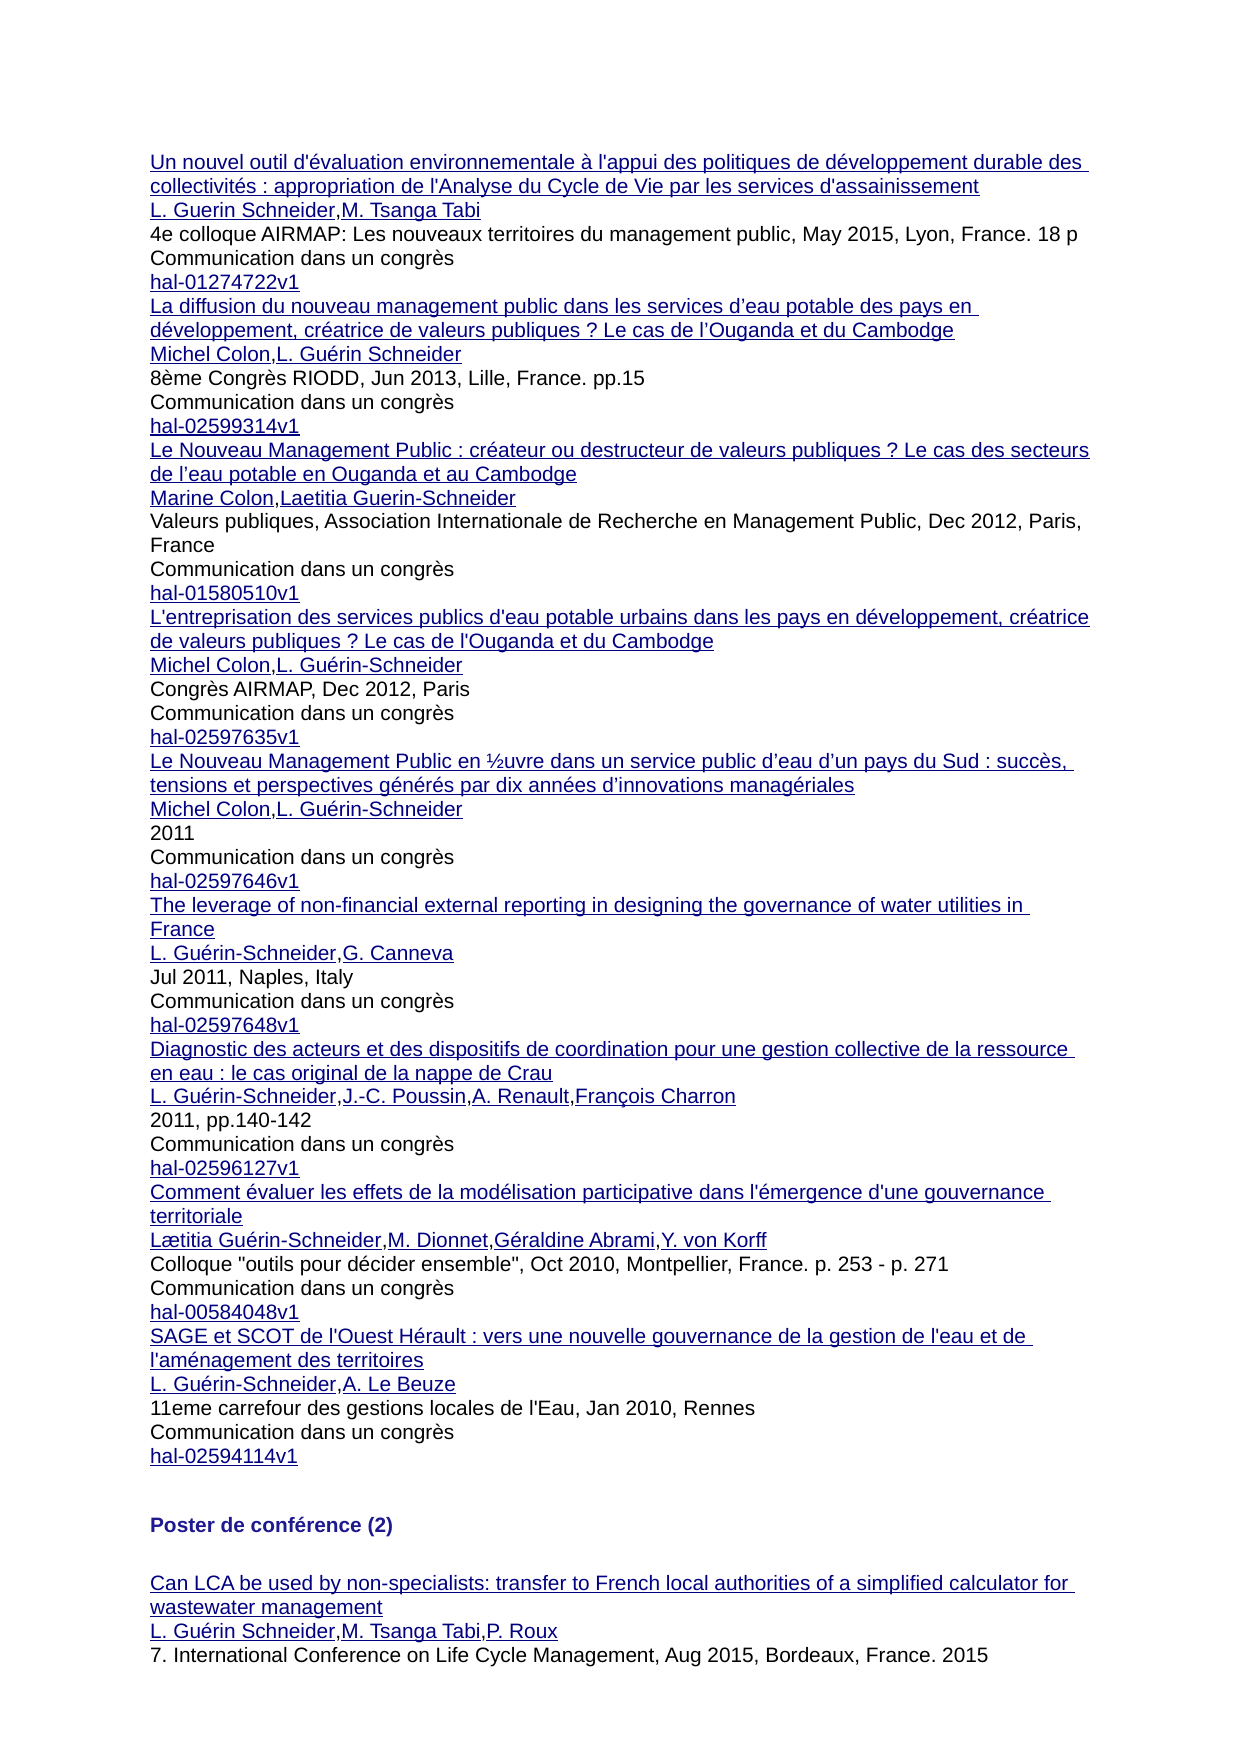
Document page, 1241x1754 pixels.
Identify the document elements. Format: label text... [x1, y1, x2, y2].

table_cell Un nouvel outil d'évaluation environnementale à l'appui des politiques de développement durable des collectivités : appropriation de l'Analyse du Cycle de Vie par les services d'assainissement L. Guerin Schneider,M. Tsanga Tabi 4e colloque AIRMAP: Les nouveaux territoires du management public, May 2015, Lyon, France. 18 p Communication dans un congrès hal-01274722v1 [150, 150, 1090, 294]
table_header Can LCA be used by non-specialists: transfer to French local authorities of a simplified calculator for wastewater management L. Guérin Schneider,M. Tsanga Tabi,P. Roux 7. International Conference on Life Cycle Management, Aug 2015, Bordeaux, France. 2015 [150, 1571, 1090, 1667]
table_cell Le Nouveau Management Public : créateur ou destructeur de valeurs publiques ? Le cas des secteurs [150, 438, 1090, 458]
subtitle Poster de conférence (2) [150, 1512, 1090, 1536]
table_cell The leverage of non-financial external reporting in designing the governance of water utilities in France L. Guérin-Schneider,G. Canneva Jul 2011, Naples, Italy Communication dans un congrès hal-02597648v1 [150, 893, 1090, 1036]
table_cell SAGE et SCOT de l'Ouest Hérault : vers une nouvelle gouvernance de la gestion de l'eau et de l'aménagement des territoires L. Guérin-Schneider,A. Le Beuze 11eme carrefour des gestions locales de l'Eau, Jan 2010, Rennes Communication dans un congrès hal-02594114v1 [150, 1324, 1090, 1468]
table_cell L'entreprisation des services publics d'eau potable urbains dans les pays en développement, créatrice [150, 605, 1090, 626]
table_cell Le Nouveau Management Public en ½uvre dans un service public d’eau d’un pays du Sud : succès, tensions et perspectives générés par dix années d’innovations managériales Michel Colon,L. Guérin-Schneider 2011 Communication dans un congrès hal-02597646v1 [150, 749, 1090, 893]
table_cell Diagnostic des acteurs et des dispositifs de coordination pour une gestion collective de la ressource en eau : le cas original de la nappe de Crau L. Guérin-Schneider,J.-C. Poussin,A. Renault,François Charron 2011, pp.140-142 Communication dans un congrès hal-02596127v1 [150, 1036, 1090, 1180]
table_cell La diffusion du nouveau management public dans les services d’eau potable des pays en développement, créatrice de valeurs publiques ? Le cas de l’Ouganda et du Cambodge Michel Colon,L. Guérin Schneider 8ème Congrès RIODD, Jun 2013, Lille, France. pp.15 Communication dans un congrès hal-02599314v1 [150, 294, 1090, 437]
table_cell de valeurs publiques ? Le cas de l'Ouganda et du Cambodge Michel Colon,L. Guérin-Schneider Congrès AIRMAP, Dec 2012, Paris Communication dans un congrès hal-02597635v1 [150, 627, 1090, 749]
table_cell Comment évaluer les effets de la modélisation participative dans l'émergence d'une gouvernance territoriale Lætitia Guérin-Schneider,M. Dionnet,Géraldine Abrami,Y. von Korff Colloque "outils pour décider ensemble", Oct 2010, Montpellier, France. p. 253 - p. 271 Communication dans un congrès hal-00584048v1 [150, 1180, 1090, 1324]
table_cell de l’eau potable en Ouganda et au Cambodge Marine Colon,Laetitia Guerin-Schneider Valeurs publiques, Association Internationale de Recherche en Management Public, Dec 2012, Paris, France Communication dans un congrès hal-01580510v1 [150, 459, 1090, 605]
